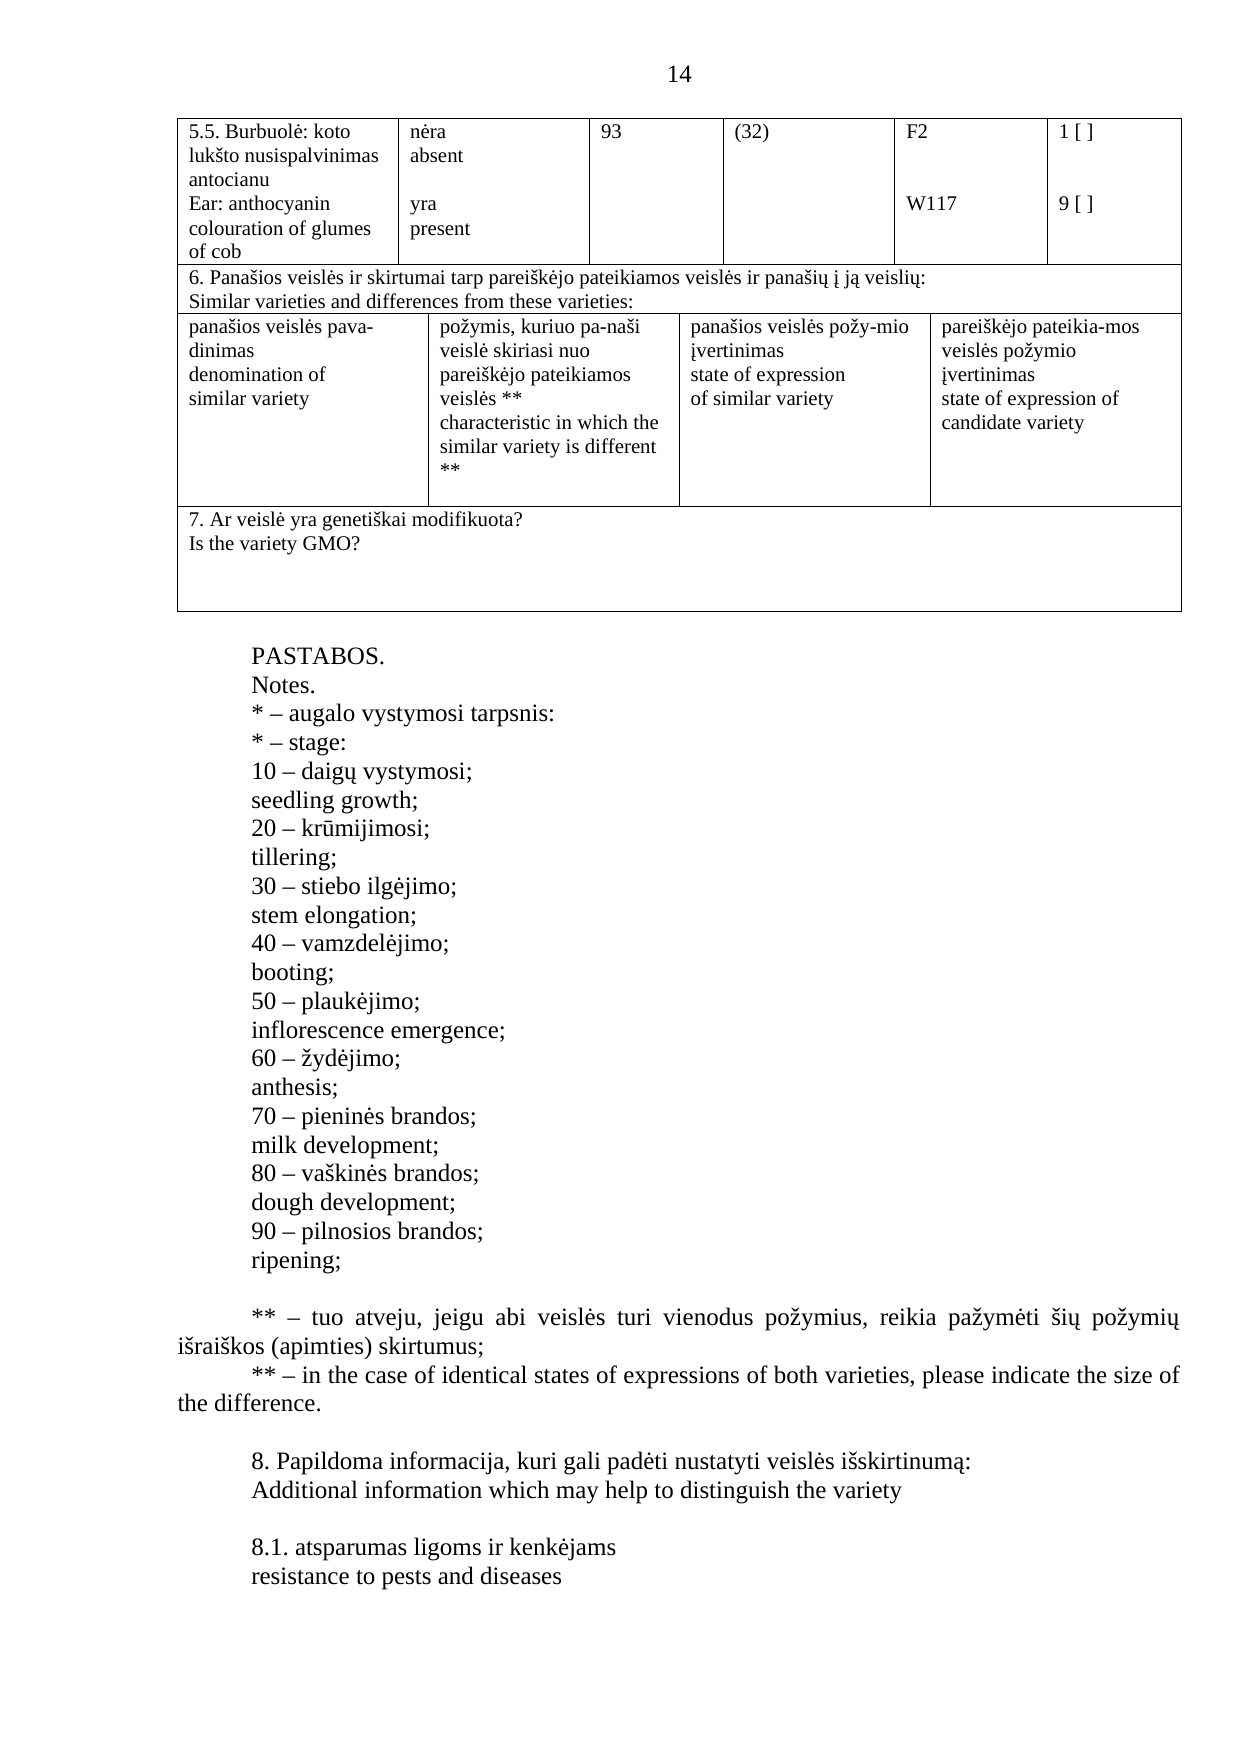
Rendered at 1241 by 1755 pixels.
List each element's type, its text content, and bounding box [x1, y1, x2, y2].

table_cell (32) [724, 119, 894, 263]
text inflorescence emergence; [177, 1015, 1181, 1043]
text anthesis; [177, 1072, 1181, 1101]
table_cell 1 [ ] 9 [ ] [1048, 119, 1181, 263]
text resistance to pests and diseases [177, 1561, 1181, 1590]
text * – augalo vystymosi tarpsnis: [177, 698, 1181, 727]
text 50 – plaukėjimo; [177, 986, 1181, 1015]
table_cell 5.5. Burbuolė: koto lukšto nusispalvinimas antocianu Ear: anthocyanin colouration of glumes of cob [178, 119, 398, 263]
text 8. Papildoma informacija, kuri gali padėti nustatyti veislės išskirtinumą: [177, 1446, 1181, 1475]
text Notes. [177, 670, 1181, 698]
text dough development; [177, 1187, 1181, 1216]
table_cell panašios veislės pava-dinimas denomination of similar variety [178, 314, 428, 506]
table_cell 93 [590, 119, 723, 263]
text Additional information which may help to distinguish the variety [177, 1475, 1181, 1503]
table_cell požymis, kuriuo pa-naši veislė skiriasi nuo pareiškėjo pateikiamos veislės ** characteristic in which the similar variety is different ** [429, 314, 679, 506]
text seedling growth; [177, 785, 1181, 813]
text ** – tuo atveju, jeigu abi veislės turi vienodus požymius, reikia pažymėti šių požymių išraiškos (apimties) skirtumus; [177, 1302, 1181, 1360]
text 8.1. atsparumas ligoms ir kenkėjams [177, 1532, 1181, 1561]
table_cell pareiškėjo pateikia-mos veislės požymio įvertinimas state of expression of candidate variety [931, 314, 1181, 506]
text 20 – krūmijimosi; [177, 813, 1181, 842]
table_cell 7. Ar veislė yra genetiškai modifikuota? Is the variety GMO? [178, 507, 1181, 611]
table_cell nėra absent yra present [399, 119, 589, 263]
text 70 – pieninės brandos; [177, 1101, 1181, 1130]
text 30 – stiebo ilgėjimo; [177, 871, 1181, 900]
table_cell panašios veislės požy-mio įvertinimas state of expression of similar variety [680, 314, 930, 506]
text PASTABOS. [177, 641, 1181, 670]
text 90 – pilnosios brandos; [177, 1216, 1181, 1245]
text stem elongation; [177, 900, 1181, 928]
text 40 – vamzdelėjimo; [177, 928, 1181, 957]
table_cell 6. Panašios veislės ir skirtumai tarp pareiškėjo pateikiamos veislės ir panašių į ją veislių: Similar varieties and differences from these varieties: [178, 265, 1181, 313]
text ** – in the case of identical states of expressions of both varieties, please indicate the size of the difference. [177, 1360, 1181, 1417]
text tillering; [177, 842, 1181, 871]
text 60 – žydėjimo; [177, 1043, 1181, 1072]
text 80 – vaškinės brandos; [177, 1158, 1181, 1187]
text milk development; [177, 1130, 1181, 1158]
text booting; [177, 957, 1181, 986]
table_cell F2 W117 [895, 119, 1047, 263]
text 10 – daigų vystymosi; [177, 756, 1181, 785]
text ripening; [177, 1245, 1181, 1273]
text * – stage: [177, 727, 1181, 756]
